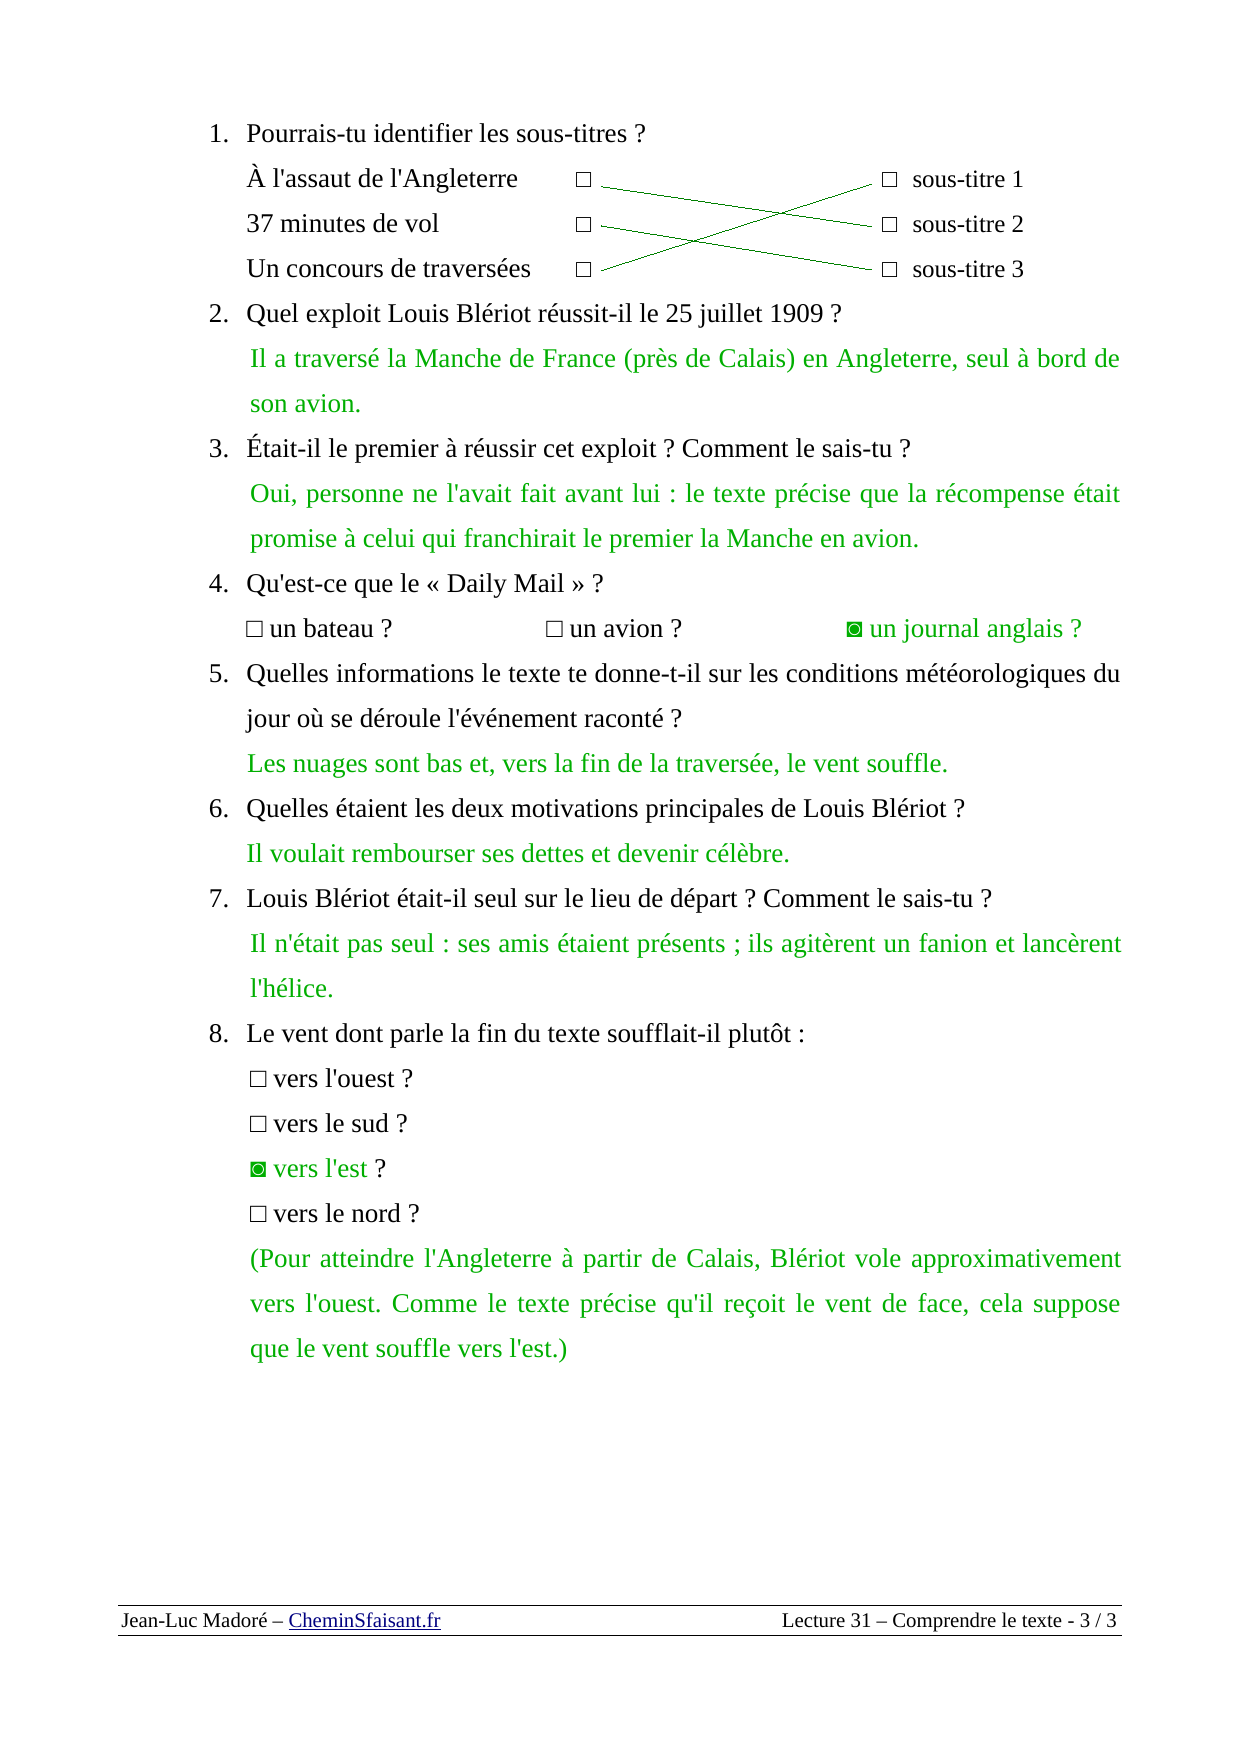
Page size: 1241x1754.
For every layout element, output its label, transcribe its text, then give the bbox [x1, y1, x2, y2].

list 37 minutes de vol □ □ sous-titre 2 [209, 208, 1122, 238]
text Il a traversé la Manche de France (près de Calais) en Angleterre, seul à bord de son avion. [250, 343, 1122, 418]
text Il n'était pas seul : ses amis étaient présents ; ils agitèrent un fanion et lancèrent l'hélice. [250, 928, 1122, 1003]
list □ un bateau ? □ un avion ? ◙ un journal anglais ? [209, 613, 1122, 643]
list Pourrais-tu identifier les sous-titres ? [209, 118, 1122, 148]
text □ vers l'ouest ? [250, 1063, 1122, 1093]
list Un concours de traversées □ □ sous-titre 3 [209, 253, 1122, 283]
list Il voulait rembourser ses dettes et devenir célèbre. [209, 838, 1122, 868]
list Le vent dont parle la fin du texte soufflait-il plutôt : [209, 1018, 1122, 1048]
text (Pour atteindre l'Angleterre à partir de Calais, Blériot vole approximativement vers l'ouest. Comme le texte précise qu'il reçoit le vent de face, cela suppose que le vent souffle vers l'est.) [250, 1243, 1122, 1363]
list Était-il le premier à réussir cet exploit ? Comment le sais-tu ? [209, 433, 1122, 463]
text Les nuages sont bas et, vers la fin de la traversée, le vent souffle. [247, 748, 1122, 778]
list Quelles étaient les deux motivations principales de Louis Blériot ? [209, 793, 1122, 823]
list Quel exploit Louis Blériot réussit-il le 25 juillet 1909 ? [209, 298, 1122, 328]
list À l'assaut de l'Angleterre □ □ sous-titre 1 [209, 163, 1122, 193]
text □ vers le nord ? [250, 1198, 1122, 1228]
list Qu'est-ce que le « Daily Mail » ? [209, 568, 1122, 598]
list Quelles informations le texte te donne-t-il sur les conditions météorologiques du jour où se déroule l'événement raconté ? [209, 658, 1122, 733]
list Louis Blériot était-il seul sur le lieu de départ ? Comment le sais-tu ? [209, 883, 1122, 913]
text ◙ vers l'est ? [250, 1153, 1122, 1183]
text Oui, personne ne l'avait fait avant lui : le texte précise que la récompense était promise à celui qui franchirait le premier la Manche en avion. [250, 478, 1122, 553]
text □ vers le sud ? [250, 1108, 1122, 1138]
